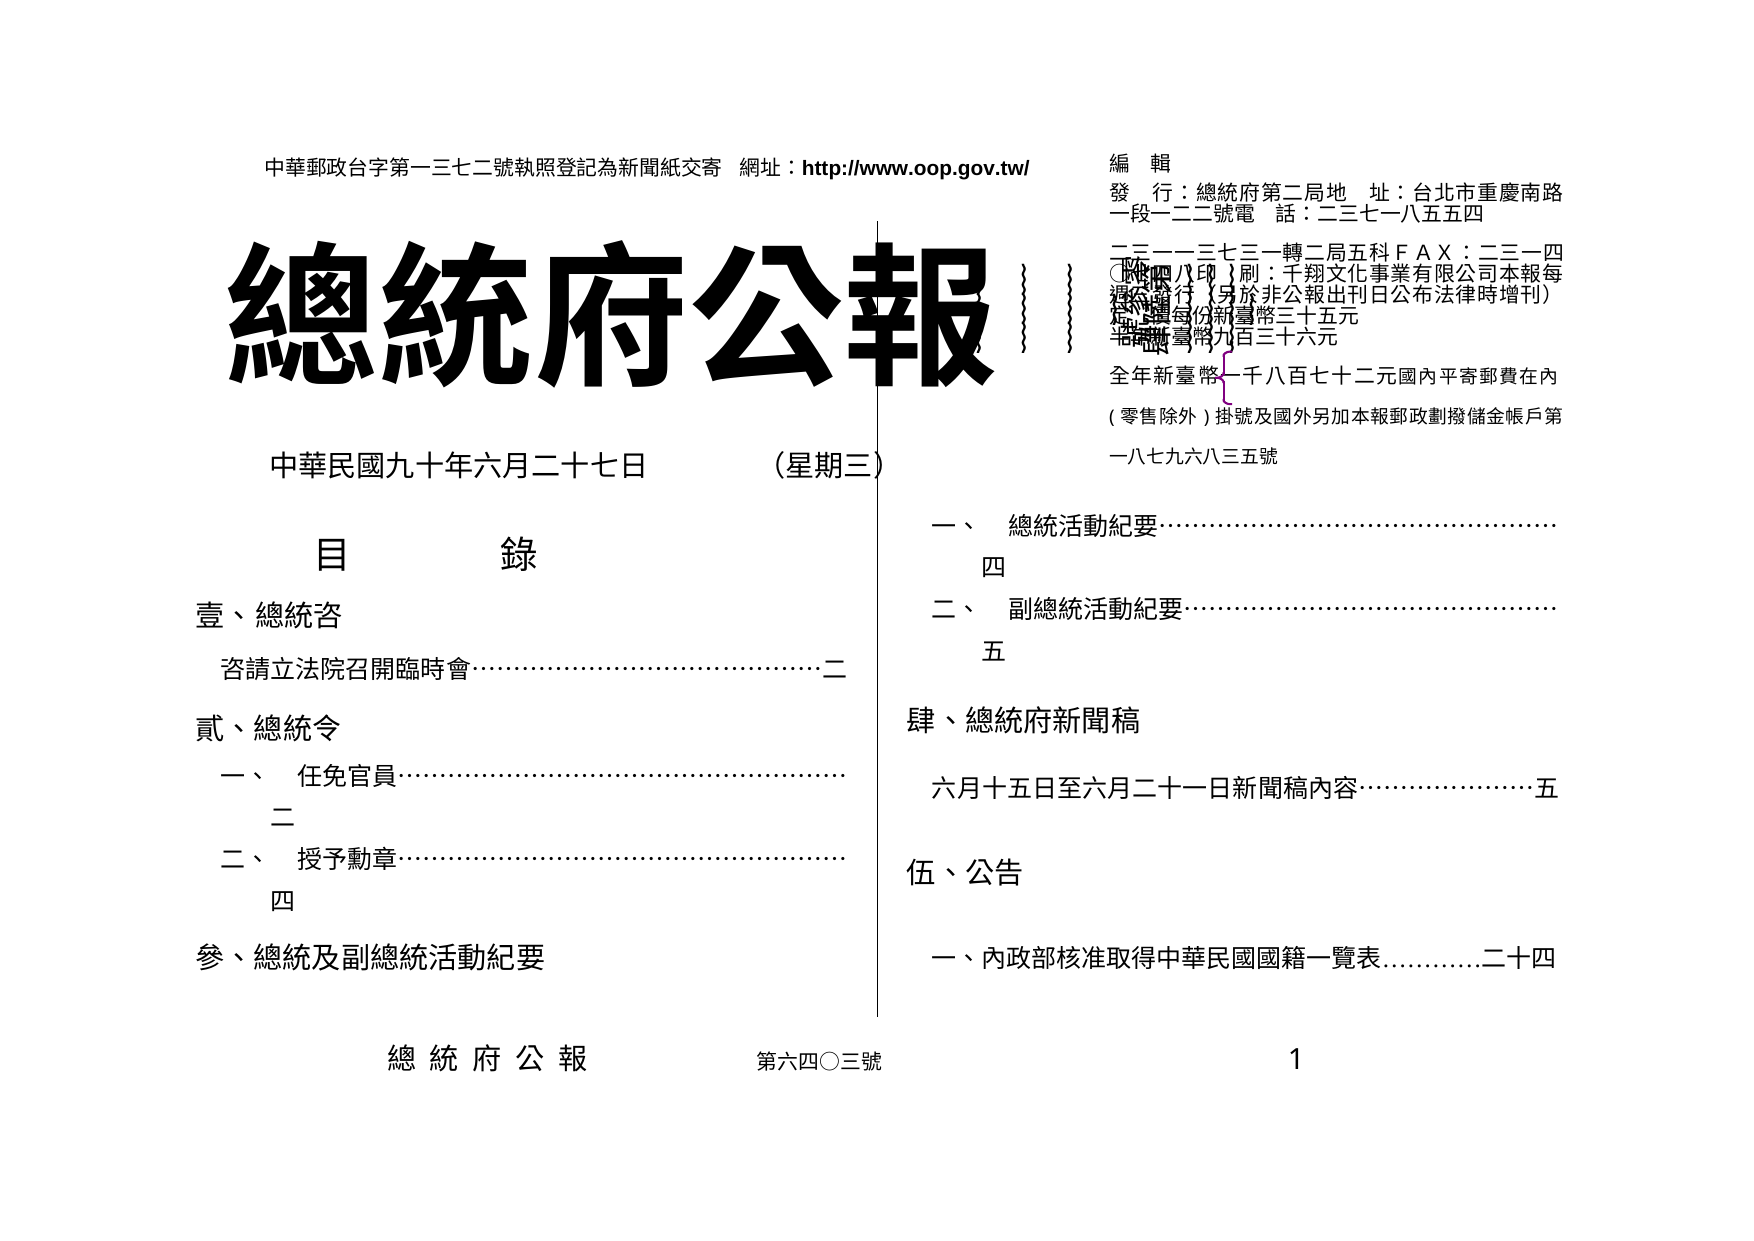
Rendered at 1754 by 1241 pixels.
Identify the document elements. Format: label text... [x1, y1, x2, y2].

list 總統活動紀要…………………………………………四 [932, 222, 1559, 585]
text 參、總統及副總統活動紀要 [195, 918, 847, 981]
text 貳、總統令 [195, 689, 847, 752]
list 任免官員………………………………………………二 [220, 752, 847, 835]
text 六月十五日至六月二十一日新聞稿內容…………………五 [907, 756, 1559, 808]
list 總統咨 [195, 585, 847, 637]
list 內政部核准取得中華民國國籍一覽表…………二十四 [931, 921, 1559, 979]
text 咨請立法院召開臨時會……………………………………二 [195, 637, 847, 689]
list 授予勳章………………………………………………四 [220, 835, 847, 918]
text 伍、公告 [907, 833, 1559, 896]
list 副總統活動紀要………………………………………五 [932, 585, 1559, 668]
text 肆、總統府新聞稿 [907, 681, 1559, 743]
text 目 錄 [195, 222, 847, 585]
